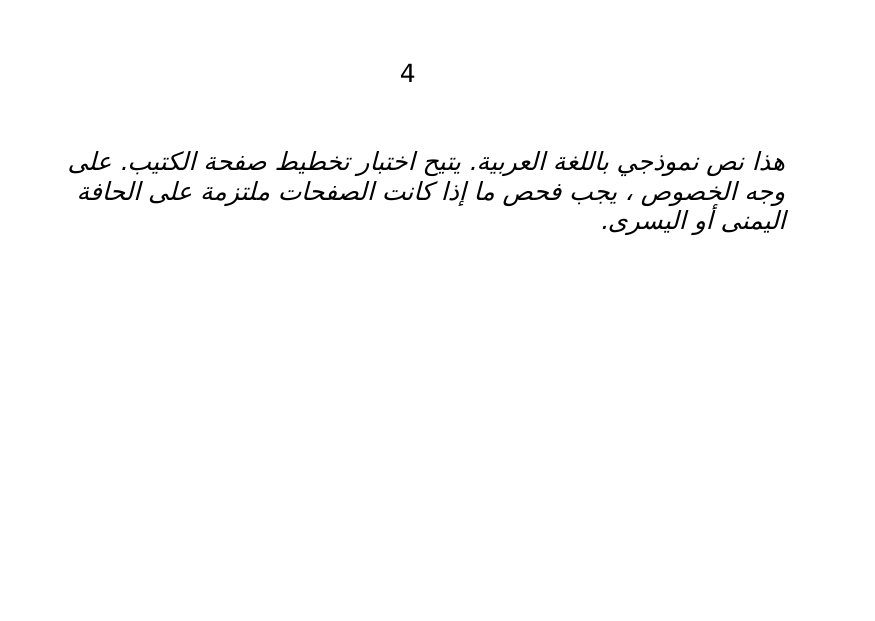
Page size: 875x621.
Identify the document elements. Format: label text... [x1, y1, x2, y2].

text هذا نص نموذجي باللغة العربية. يتيح اختبار تخطيط صفحة الكتيب. على وجه الخصوص ، يجب فحص ما إذا كانت الصفحات ملتزمة على الحافة اليمنى أو اليسرى. [29, 148, 786, 235]
